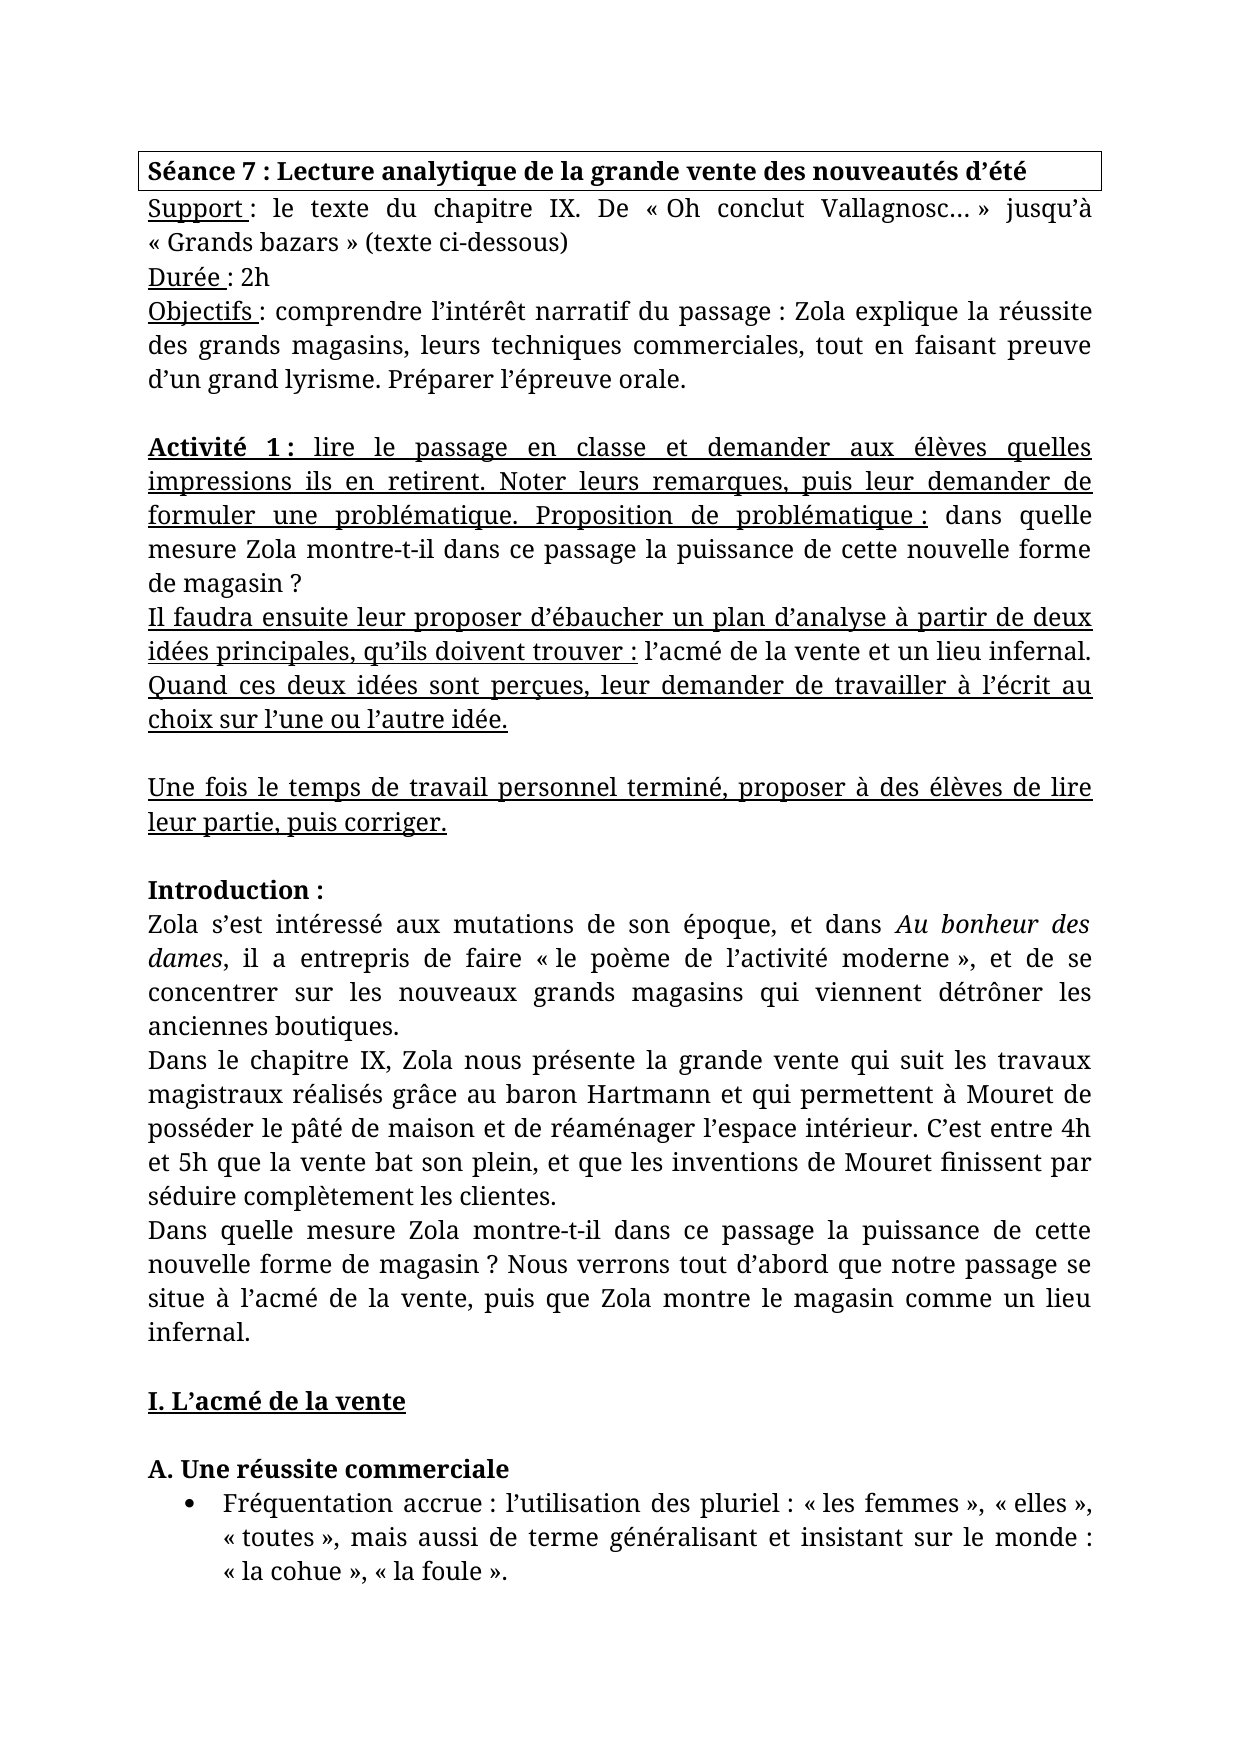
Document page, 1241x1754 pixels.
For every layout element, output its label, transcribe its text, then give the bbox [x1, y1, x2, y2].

text Zola s’est intéressé aux mutations de son époque, et dans Au bonheur des dames, il a entrepris de faire « le poème de l’activité moderne », et de se concentrer sur les nouveaux grands magasins qui viennent détrôner les anciennes boutiques. [148, 906, 1093, 1043]
text leur partie, puis corriger. [148, 801, 1093, 838]
text formuler une problématique. Proposition de problématique : dans quelle mesure Zola montre-t-il dans ce passage la puissance de cette nouvelle forme de magasin ? [148, 494, 1093, 600]
text Séance 7 : Lecture analytique de la grande vente des nouveautés d’été [139, 152, 1101, 190]
text Activité 1 : lire le passage en classe et demander aux élèves quelles impressions ils en retirent. Noter leurs remarques, puis leur demander de [148, 429, 1093, 492]
text Introduction : [148, 872, 1093, 906]
text I. L’acmé de la vente [148, 1383, 1093, 1417]
text Objectifs : comprendre l’intérêt narratif du passage : Zola explique la réussite des grands magasins, leurs techniques commerciales, tout en faisant preuve d’un grand lyrisme. Préparer l’épreuve orale. [148, 293, 1093, 395]
text A. Une réussite commerciale [148, 1451, 1093, 1485]
text Dans le chapitre IX, Zola nous présente la grande vente qui suit les travaux magistraux réalisés grâce au baron Hartmann et qui permettent à Mouret de posséder le pâté de maison et de réaménager l’espace intérieur. C’est entre 4h et 5h que la vente bat son plein, et que les inventions de Mouret finissent par séduire complètement les clientes. [148, 1043, 1093, 1213]
text Il faudra ensuite leur proposer d’ébaucher un plan d’analyse à partir de deux [148, 600, 1093, 629]
list Fréquentation accrue : l’utilisation des pluriel : « les femmes », « elles », « toutes », mais aussi de terme généralisant et insistant sur le monde : « la cohue », « la foule ». [185, 1485, 1093, 1588]
text Durée : 2h [148, 259, 1093, 293]
text idées principales, qu’ils doivent trouver : l’acmé de la vente et un lieu infernal. Quand ces deux idées sont perçues, leur demander de travailler à l’écrit au [148, 631, 1093, 697]
text Dans quelle mesure Zola montre-t-il dans ce passage la puissance de cette nouvelle forme de magasin ? Nous verrons tout d’abord que notre passage se situe à l’acmé de la vente, puis que Zola montre le magasin comme un lieu infernal. [148, 1213, 1093, 1349]
text Support : le texte du chapitre IX. De « Oh conclut Vallagnosc… » jusqu’à « Grands bazars » (texte ci-dessous) [148, 191, 1093, 259]
text choix sur l’une ou l’autre idée. [148, 699, 1093, 736]
text Une fois le temps de travail personnel terminé, proposer à des élèves de lire [148, 770, 1093, 799]
